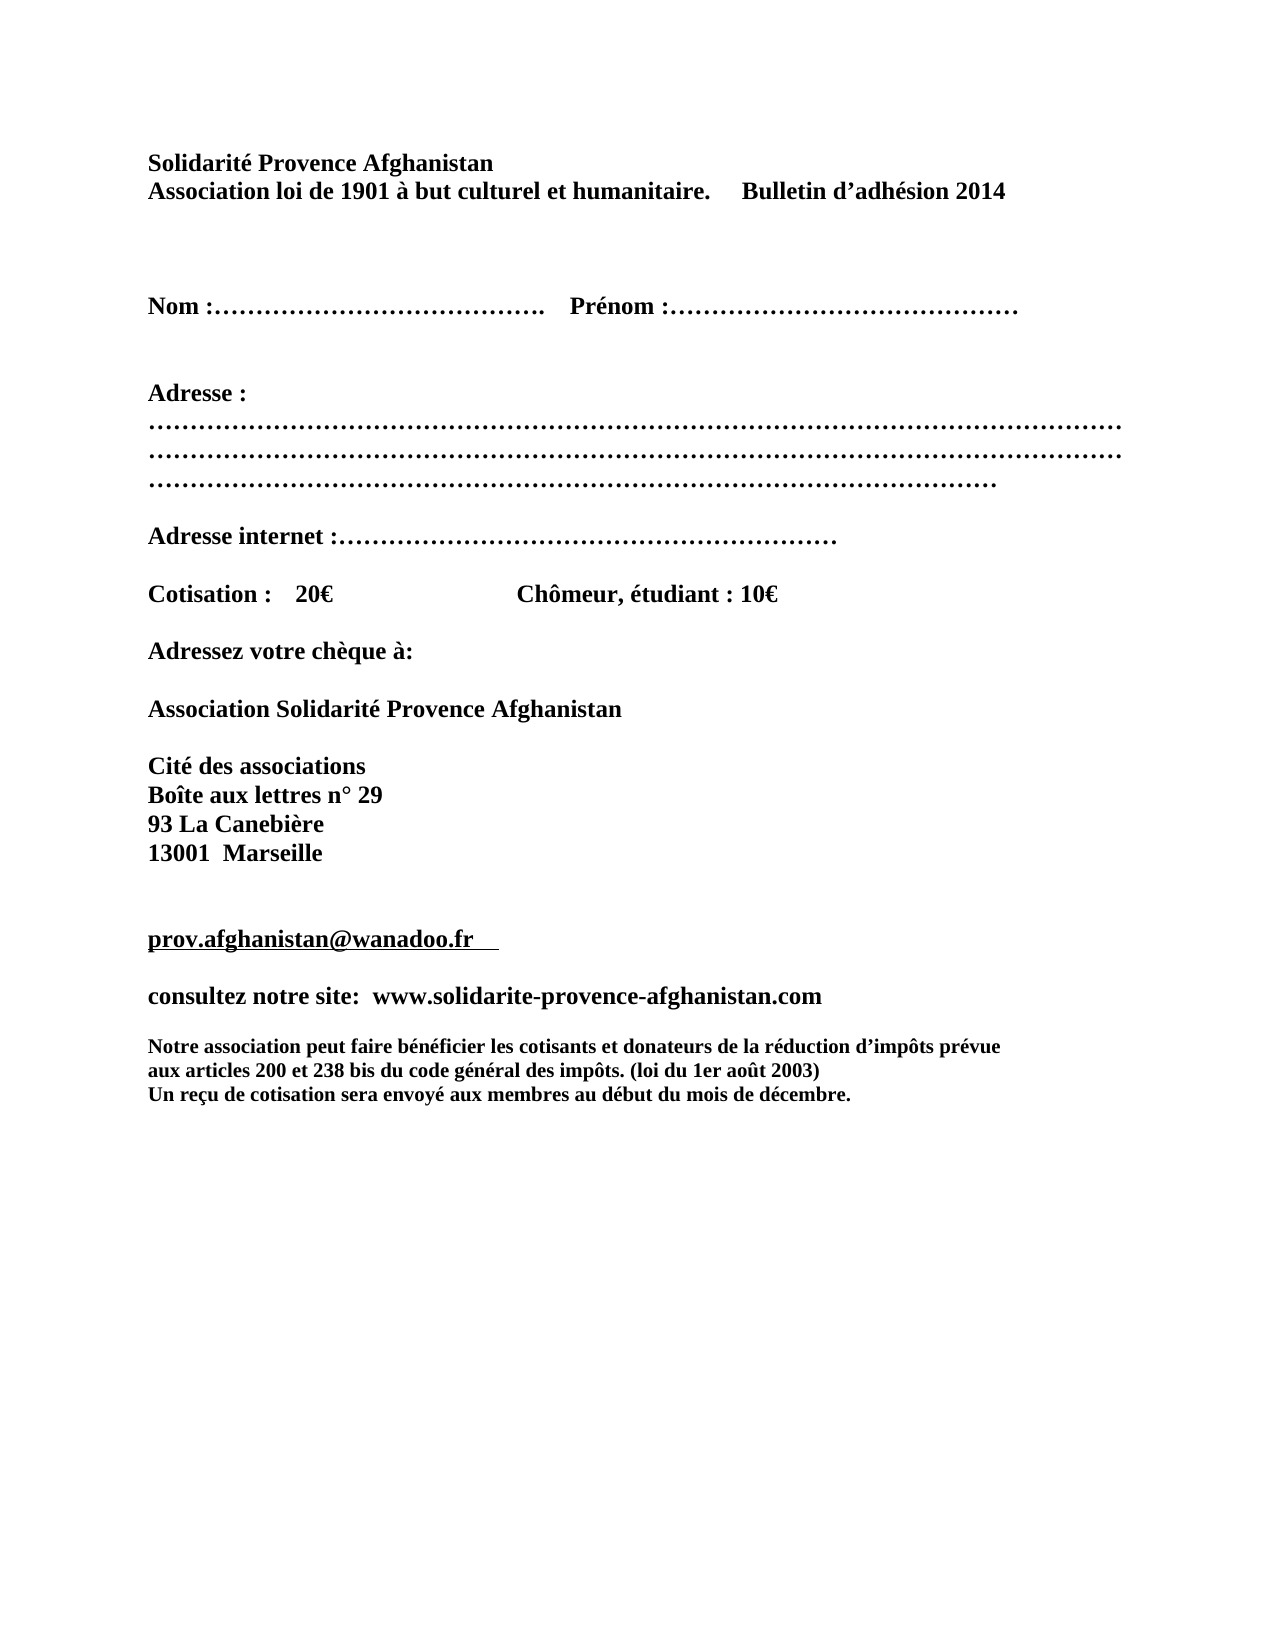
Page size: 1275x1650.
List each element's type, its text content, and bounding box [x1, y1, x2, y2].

text Adresse :………………………………………………………………………………………………………………………………………………………………………………………………………………………………………………………………………………………………………… [148, 378, 1127, 493]
text consultez notre site: www.solidarite-provence-afghanistan.com [148, 981, 1127, 1010]
text Adresse internet :…………………………………………………… [148, 521, 1127, 550]
text Cotisation : 20€ Chômeur, étudiant : 10€ [148, 579, 1127, 608]
text Notre association peut faire bénéficier les cotisants et donateurs de la réduction d’impôts prévue [148, 1034, 1127, 1058]
text Adressez votre chèque à: [148, 636, 1127, 665]
text Association Solidarité Provence Afghanistan [148, 694, 1127, 723]
text Un reçu de cotisation sera envoyé aux membres au début du mois de décembre. [148, 1082, 1127, 1106]
text 93 La Canebière [148, 809, 1127, 838]
text Association loi de 1901 à but culturel et humanitaire. Bulletin d’adhésion 2014 [148, 176, 1127, 205]
text 13001 Marseille [148, 838, 1127, 866]
text Nom :…………………………………. Prénom :…………………………………… [148, 291, 1127, 320]
text Boîte aux lettres n° 29 [148, 780, 1127, 809]
text Solidarité Provence Afghanistan [148, 148, 1127, 176]
text Cité des associations [148, 751, 1127, 780]
text prov.afghanistan@wanadoo.fr [148, 924, 1127, 953]
text aux articles 200 et 238 bis du code général des impôts. (loi du 1er août 2003) [148, 1058, 1127, 1082]
